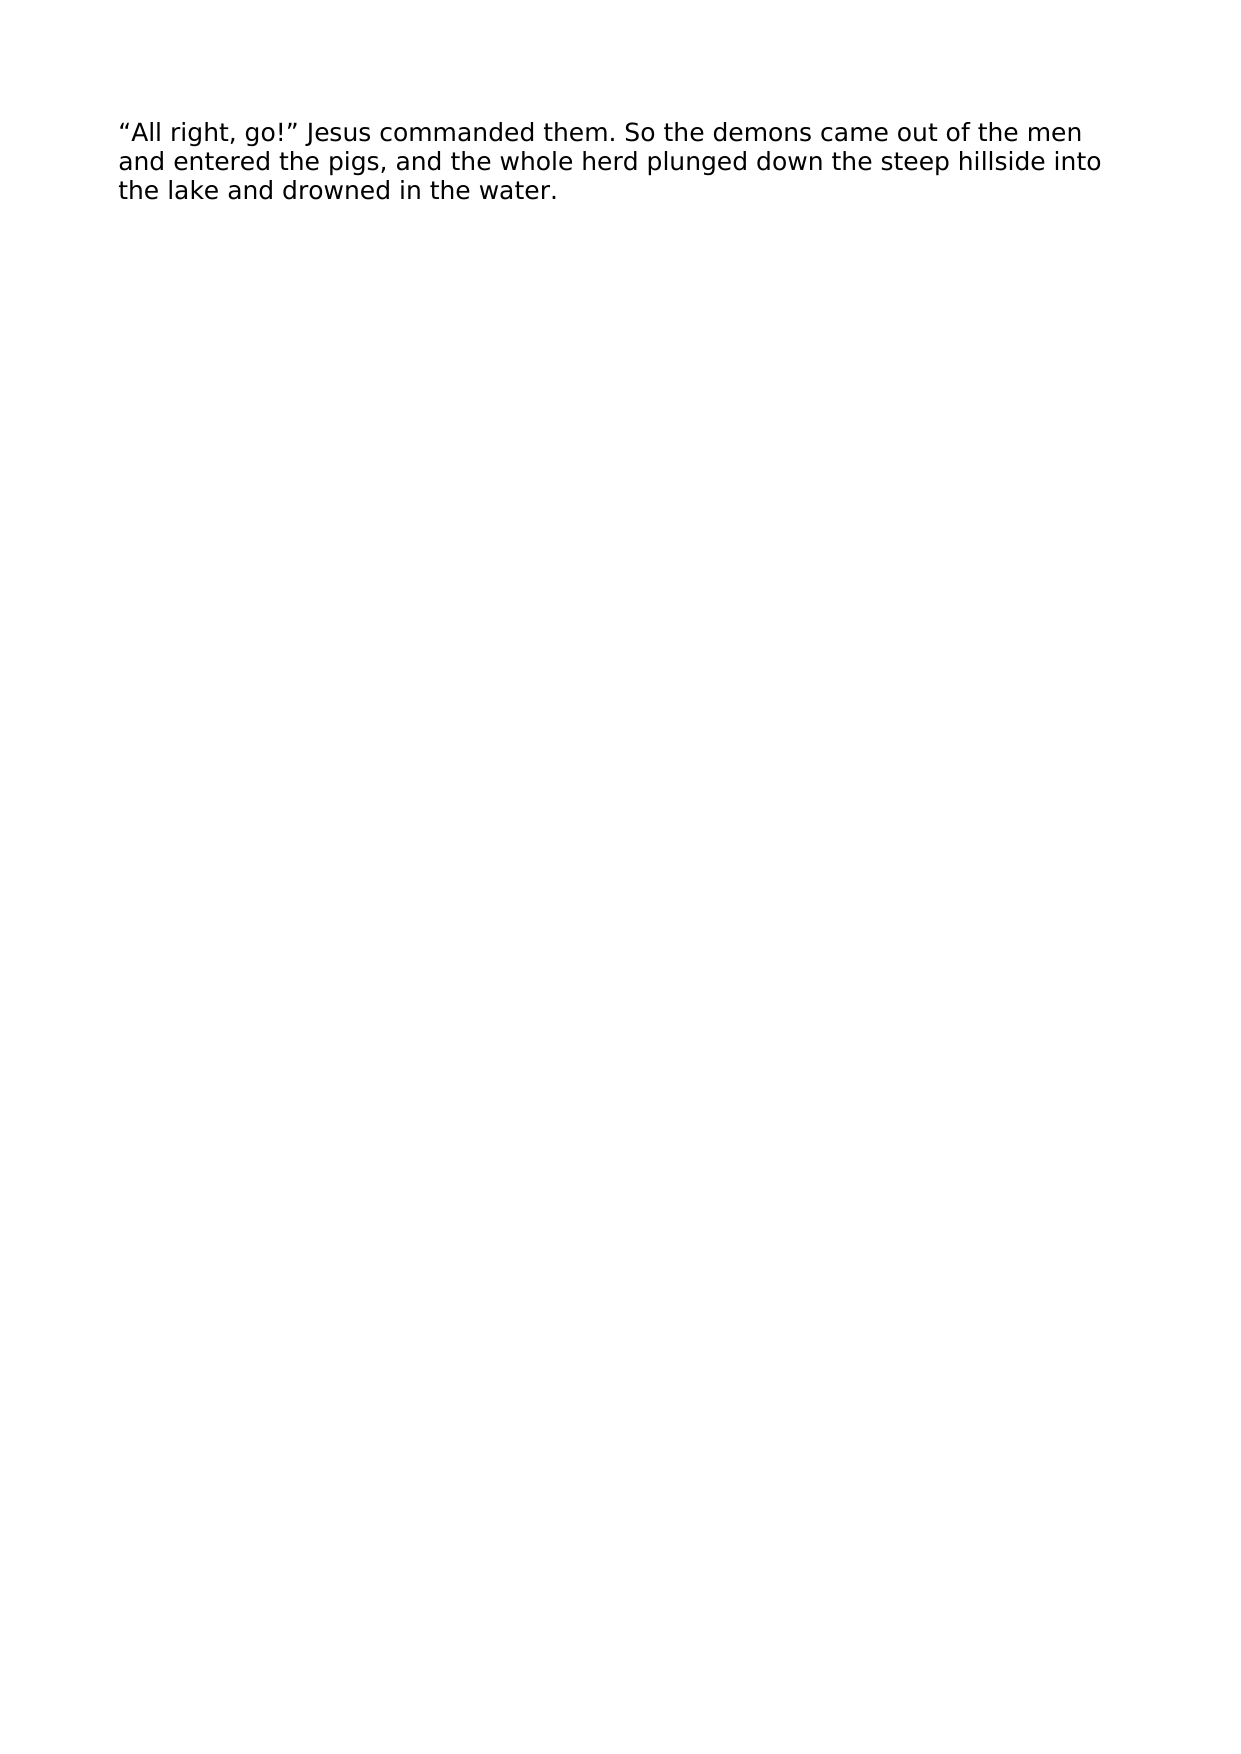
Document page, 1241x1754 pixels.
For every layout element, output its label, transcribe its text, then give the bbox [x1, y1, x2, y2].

text “All right, go!” Jesus commanded them. So the demons came out of the men and entered the pigs, and the whole herd plunged down the steep hillside into the lake and drowned in the water. [118, 118, 1122, 206]
